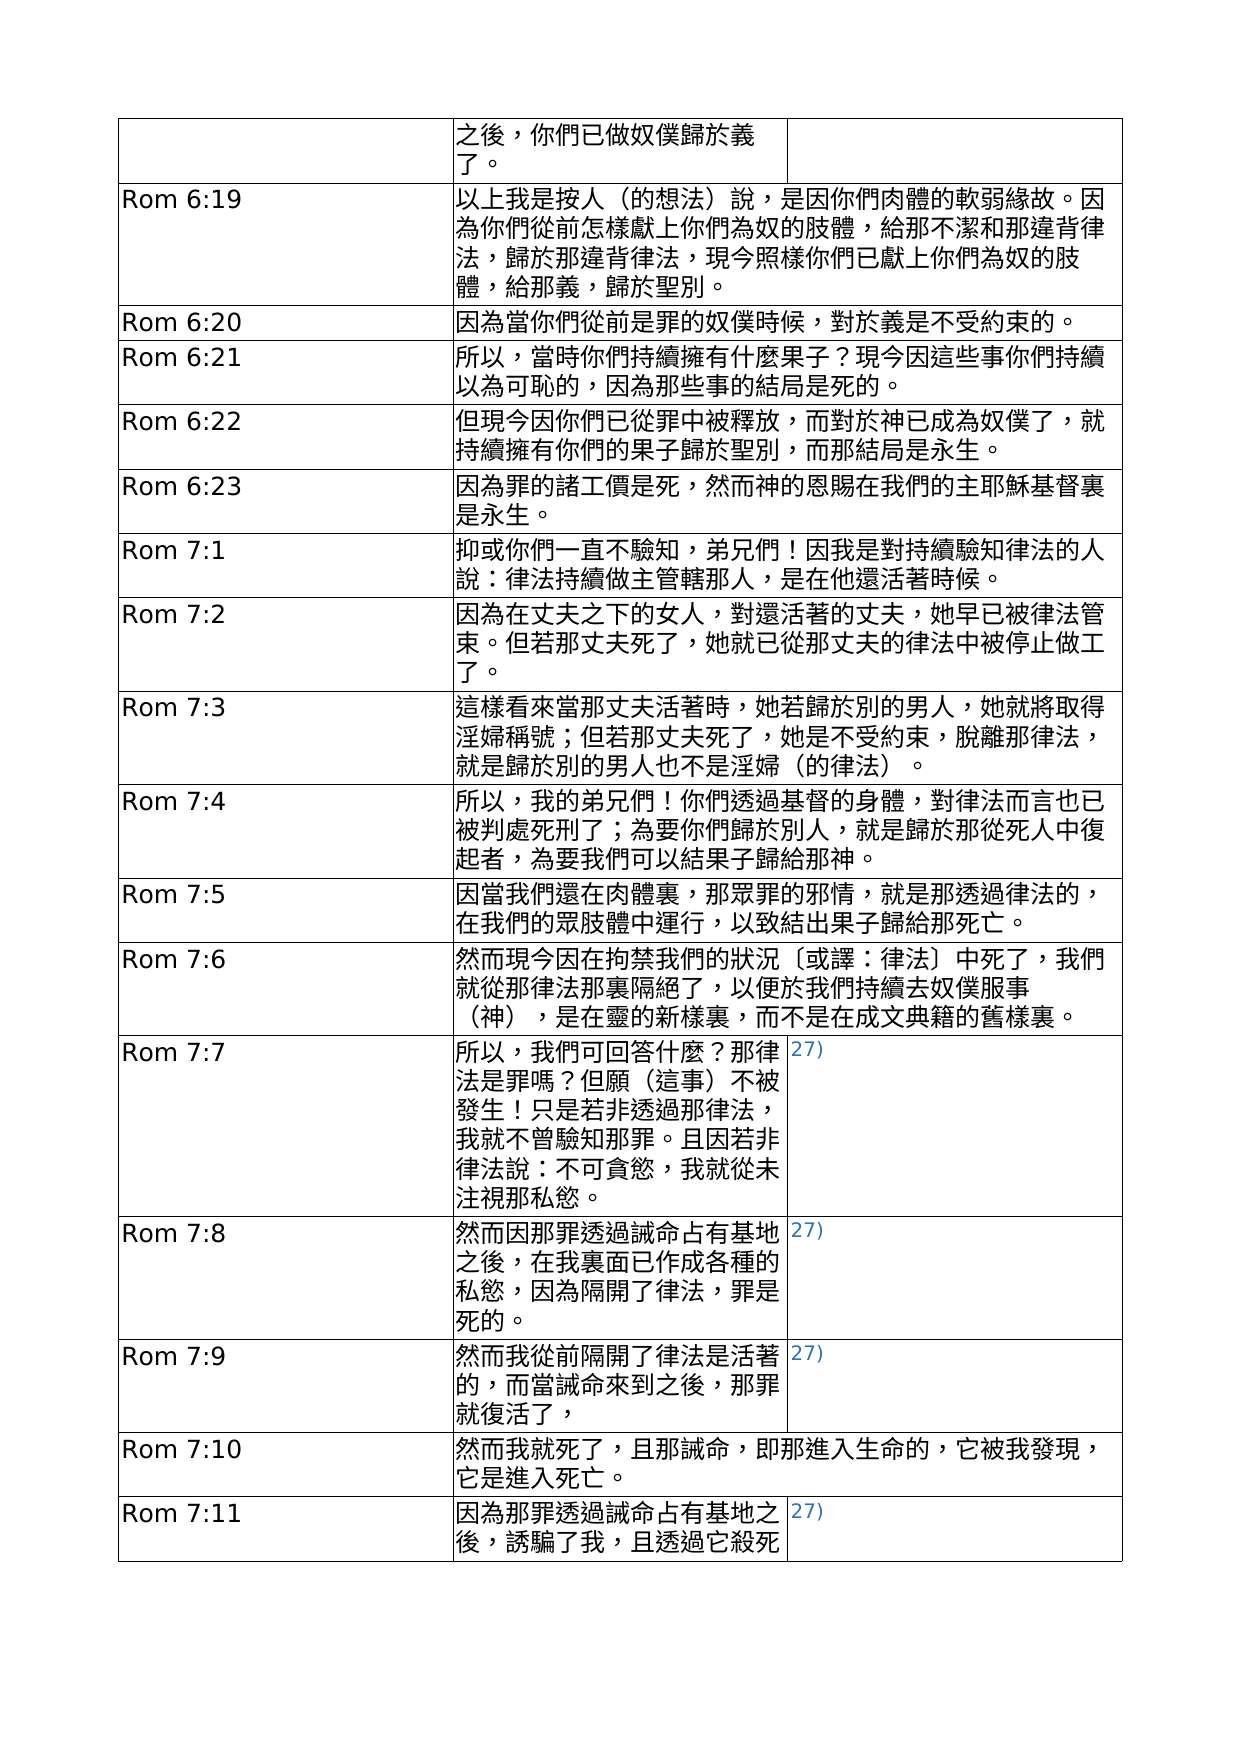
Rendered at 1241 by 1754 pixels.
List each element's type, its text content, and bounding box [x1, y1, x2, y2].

table_cell 所以，我的弟兄們！你們透過基督的身體，對律法而言也已被判處死刑了；為要你們歸於別人，就是歸於那從死人中復起者，為要我們可以結果子歸給那神。 [454, 785, 1122, 877]
table_cell Rom 6:19 [119, 184, 453, 305]
table_cell 然而現今因在拘禁我們的狀況〔或譯：律法〕中死了，我們就從那律法那裏隔絕了，以便於我們持續去奴僕服事（神），是在靈的新樣裏，而不是在成文典籍的舊樣裏。 [454, 943, 1122, 1035]
table_cell 以上我是按人（的想法）說，是因你們肉體的軟弱緣故。因為你們從前怎樣獻上你們為奴的肢體，給那不潔和那違背律法，歸於那違背律法，現今照樣你們已獻上你們為奴的肢體，給那義，歸於聖別。 [454, 184, 1122, 305]
table_cell Rom 7:5 [119, 879, 453, 942]
table_cell 因為在丈夫之下的女人，對還活著的丈夫，她早已被律法管束。但若那丈夫死了，她就已從那丈夫的律法中被停止做工了。 [454, 598, 1122, 691]
table_cell Rom 7:7 [119, 1036, 453, 1216]
table_cell 因為罪的諸工價是死，然而神的恩賜在我們的主耶穌基督裏是永生。 [454, 470, 1122, 533]
table_cell 但現今因你們已從罪中被釋放，而對於神已成為奴僕了，就持續擁有你們的果子歸於聖別，而那結局是永生。 [454, 405, 1122, 469]
table_cell 27) [788, 1340, 1122, 1432]
table_cell 27) [788, 1036, 1122, 1216]
table_cell Rom 7:10 [119, 1433, 453, 1496]
table_cell Rom 7:1 [119, 534, 453, 597]
table_cell 這樣看來當那丈夫活著時，她若歸於別的男人，她就將取得淫婦稱號；但若那丈夫死了，她是不受約束，脫離那律法，就是歸於別的男人也不是淫婦（的律法）。 [454, 692, 1122, 784]
table_cell Rom 6:23 [119, 470, 453, 533]
table_cell [119, 119, 453, 182]
table_cell 然而我就死了，且那誡命，即那進入生命的，它被我發現，它是進入死亡。 [454, 1433, 1122, 1496]
table_cell 然而我從前隔開了律法是活著的，而當誡命來到之後，那罪就復活了， [454, 1340, 787, 1432]
table_cell 因當我們還在肉體裏，那眾罪的邪情，就是那透過律法的，在我們的眾肢體中運行，以致結出果子歸給那死亡。 [454, 879, 1122, 942]
table_cell 抑或你們一直不驗知，弟兄們！因我是對持續驗知律法的人說：律法持續做主管轄那人，是在他還活著時候。 [454, 534, 1122, 597]
table_cell Rom 7:4 [119, 785, 453, 877]
table_cell 27) [788, 1217, 1122, 1339]
table_cell Rom 7:3 [119, 692, 453, 784]
table_cell Rom 6:22 [119, 405, 453, 469]
table_cell Rom 6:20 [119, 306, 453, 340]
table_cell Rom 7:11 [119, 1497, 453, 1561]
table_cell Rom 7:8 [119, 1217, 453, 1339]
table_cell Rom 7:9 [119, 1340, 453, 1432]
table_cell Rom 6:21 [119, 341, 453, 404]
table_cell 所以，當時你們持續擁有什麼果子？現今因這些事你們持續以為可恥的，因為那些事的結局是死的。 [454, 341, 1122, 404]
table_cell 所以，我們可回答什麼？那律法是罪嗎？但願（這事）不被發生！只是若非透過那律法，我就不曾驗知那罪。且因若非律法說：不可貪慾，我就從未注視那私慾。 [454, 1036, 787, 1216]
table_cell 之後，你們已做奴僕歸於義了。 [454, 119, 787, 182]
table_cell [788, 119, 1122, 182]
table_cell 因為當你們從前是罪的奴僕時候，對於義是不受約束的。 [454, 306, 1122, 340]
table_cell 因為那罪透過誡命占有基地之後，誘騙了我，且透過它殺死 [454, 1497, 787, 1561]
table_cell 27) [788, 1497, 1122, 1561]
table_cell Rom 7:2 [119, 598, 453, 691]
table_cell Rom 7:6 [119, 943, 453, 1035]
table_cell 然而因那罪透過誡命占有基地之後，在我裏面已作成各種的私慾，因為隔開了律法，罪是死的。 [454, 1217, 787, 1339]
